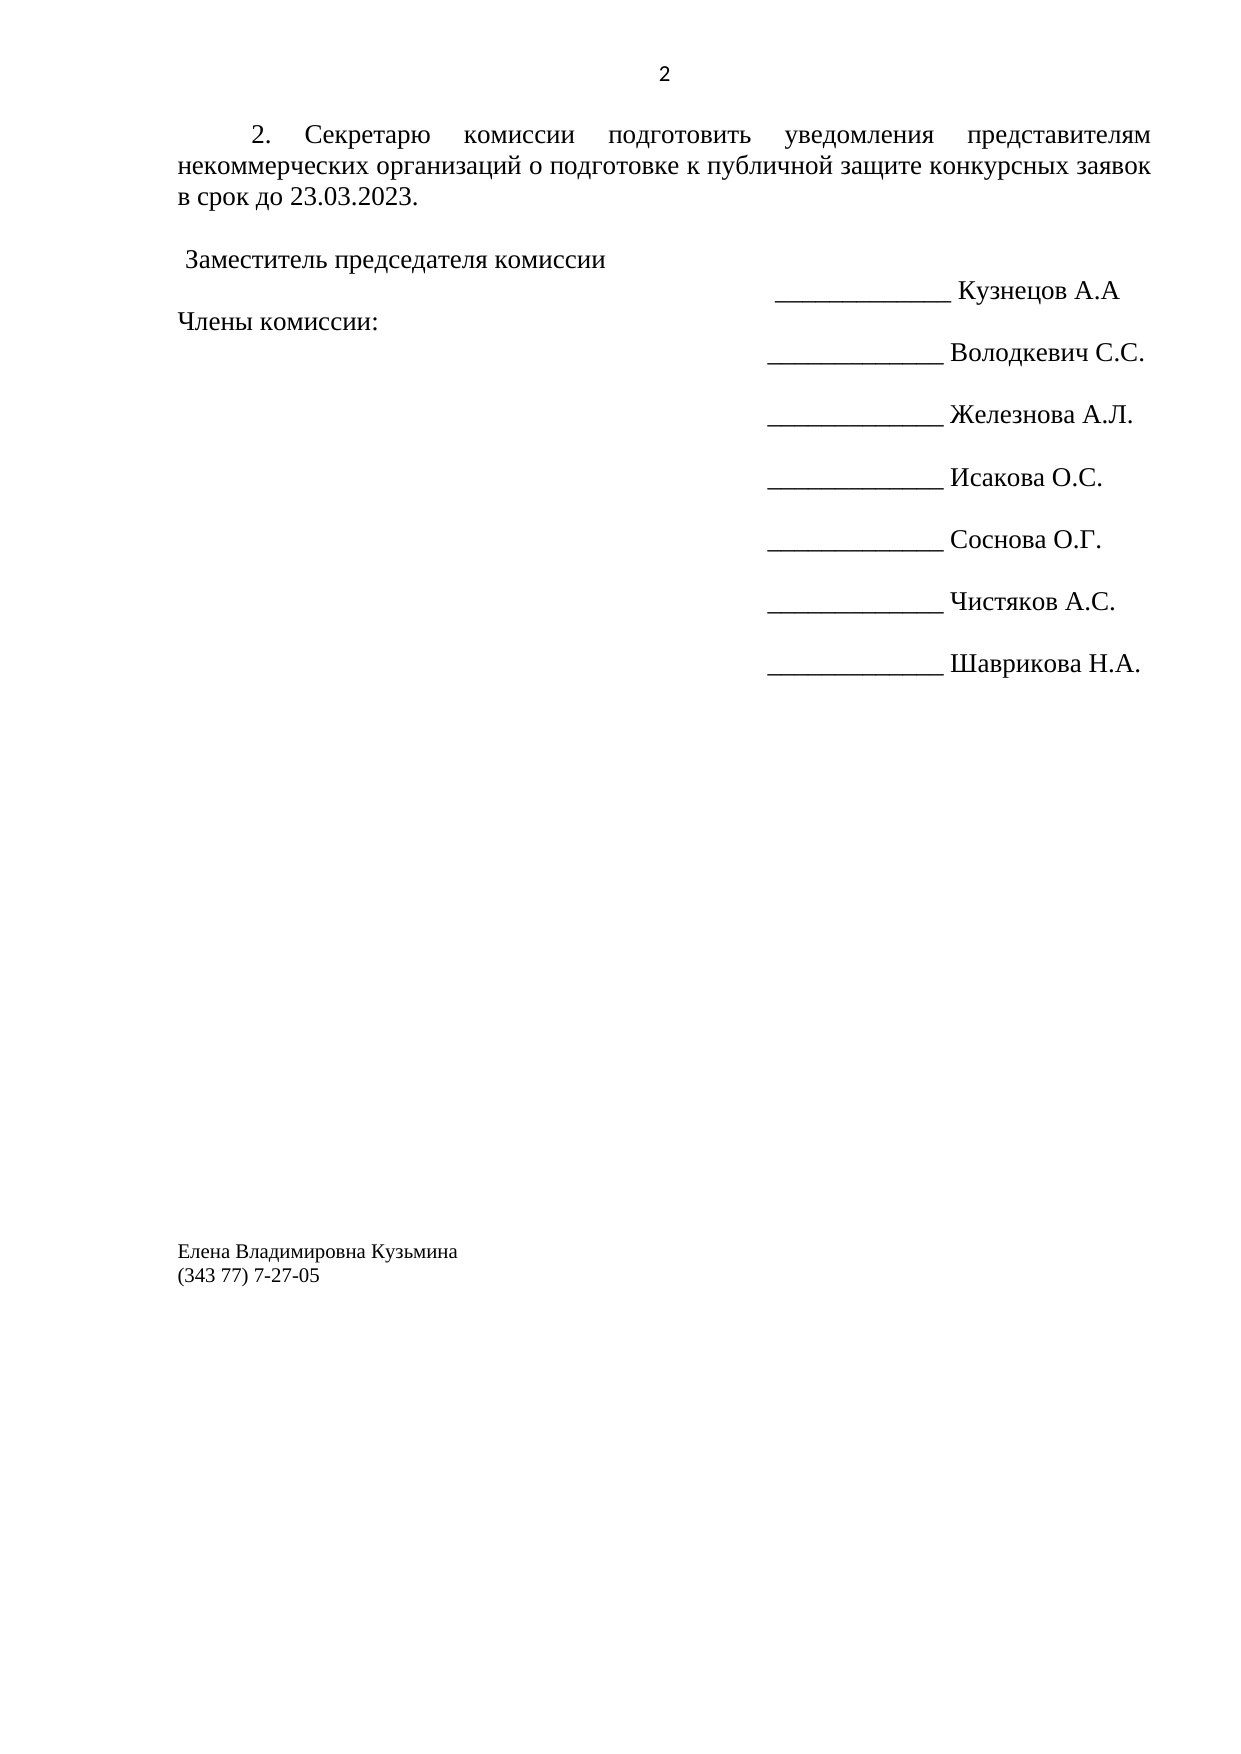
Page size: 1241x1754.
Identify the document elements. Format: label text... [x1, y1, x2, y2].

table_header [764, 212, 1152, 243]
text _____________ Соснова О.Г. [177, 523, 1152, 554]
text _____________ Железнова А.Л. [177, 398, 1152, 429]
table_cell [764, 243, 1152, 274]
text _____________ Исакова О.С. [177, 461, 1152, 492]
table_cell Заместитель председателя комиссии [174, 243, 764, 274]
table_cell [174, 274, 764, 305]
text (343 77) 7-27-05 [177, 1263, 1152, 1287]
text Елена Владимировна Кузьмина [177, 1239, 1152, 1263]
text _____________ Шаврикова Н.А. [177, 648, 1152, 679]
table_header [174, 212, 764, 243]
text _____________ Володкевич С.С. [177, 336, 1152, 367]
table_cell _____________ Кузнецов А.А [764, 274, 1152, 305]
text _____________ Чистяков А.С. [177, 585, 1152, 616]
text 2. Секретарю комиссии подготовить уведомления представителям некоммерческих организаций о подготовке к публичной защите конкурсных заявок в срок до 23.03.2023. [177, 118, 1152, 212]
text Члены комиссии: [177, 305, 1152, 336]
